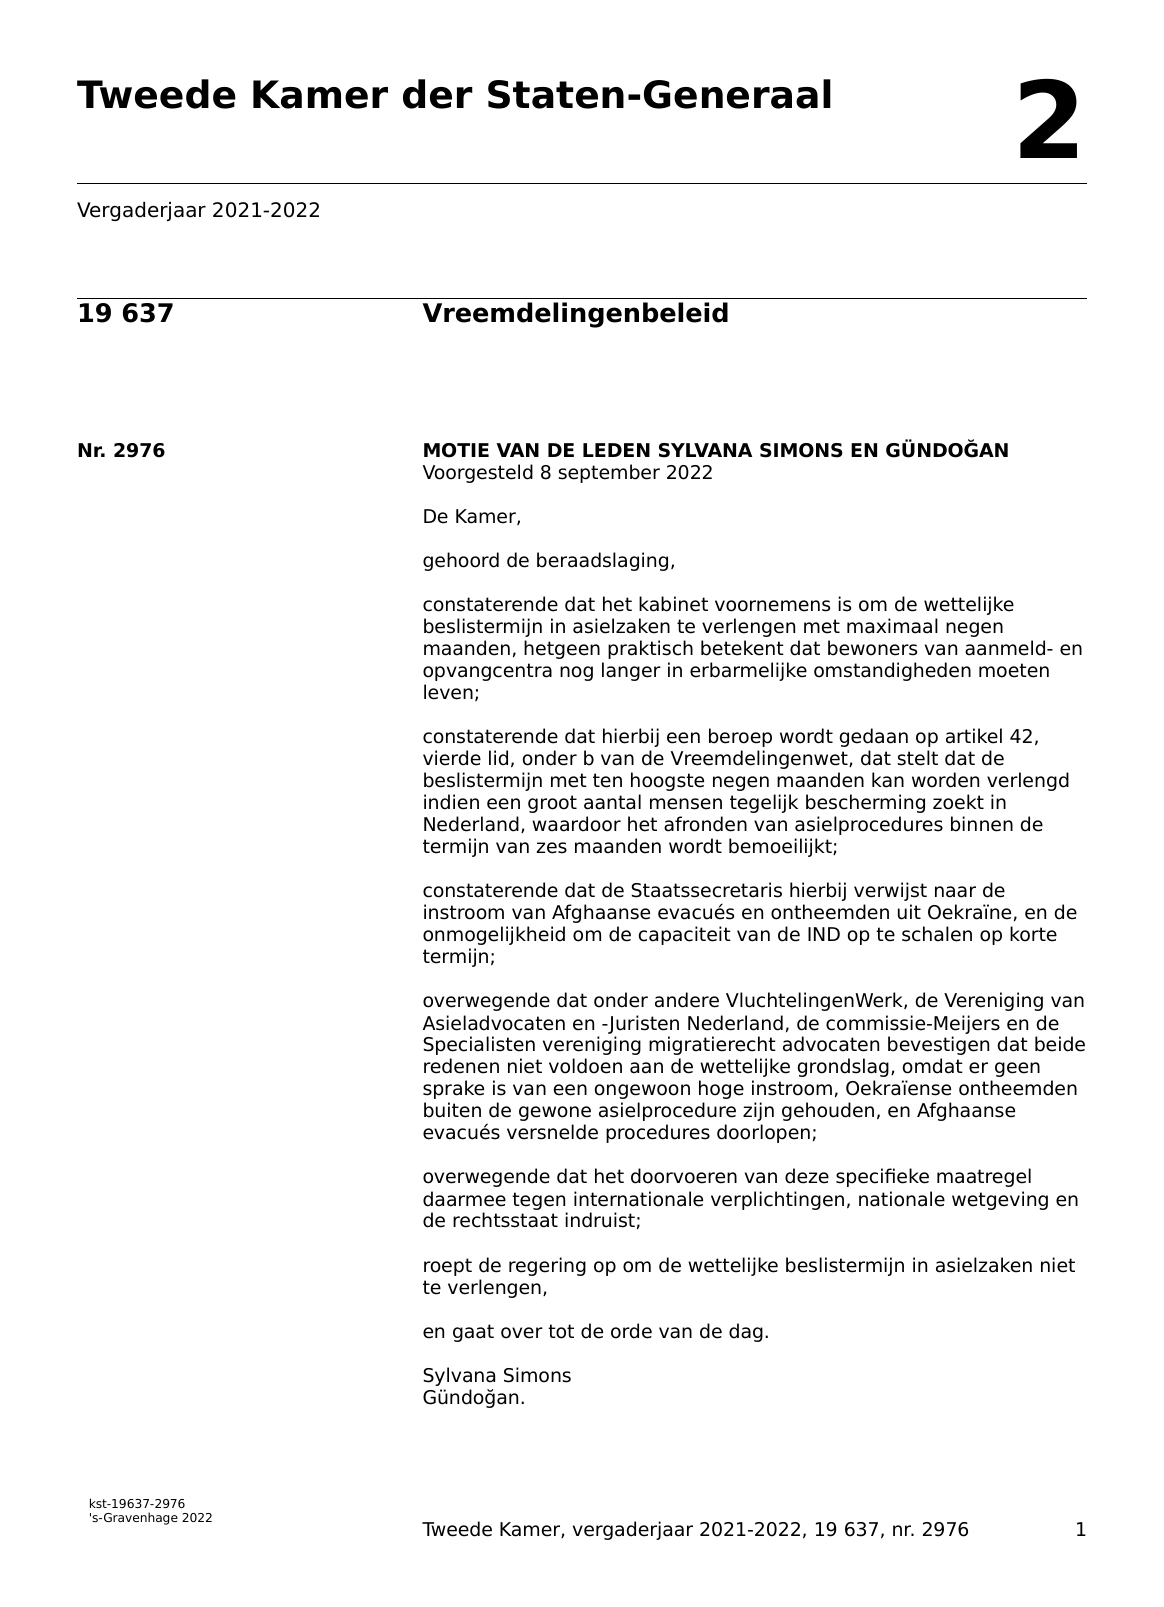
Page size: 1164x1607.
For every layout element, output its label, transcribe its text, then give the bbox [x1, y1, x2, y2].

text 's-Gravenhage 2022 [88, 1511, 323, 1525]
table_cell Vergaderjaar 2021-2022 [77, 184, 1087, 298]
text De Kamer, [422, 506, 1087, 528]
text kst-19637-2976 [88, 1497, 323, 1511]
text gehoord de beraadslaging, [422, 550, 1087, 572]
text Voorgesteld 8 september 2022 [422, 462, 1087, 484]
text constaterende dat de Staatssecretaris hierbij verwijst naar de instroom van Afghaanse evacués en ontheemden uit Oekraïne, en de onmogelijkheid om de capaciteit van de IND op te schalen op korte termijn; [422, 880, 1087, 968]
text constaterende dat het kabinet voornemens is om de wettelijke beslistermijn in asielzaken te verlengen met maximaal negen maanden, hetgeen praktisch betekent dat bewoners van aanmeld- en opvangcentra nog langer in erbarmelijke omstandigheden moeten leven; [422, 594, 1087, 704]
text overwegende dat onder andere VluchtelingenWerk, de Vereniging van Asieladvocaten en -Juristen Nederland, de commissie-Meijers en de Specialisten vereniging migratierecht advocaten bevestigen dat beide redenen niet voldoen aan de wettelijke grondslag, omdat er geen sprake is van een ongewoon hoge instroom, Oekraïense ontheemden buiten de gewone asielprocedure zijn gehouden, en Afghaanse evacués versnelde procedures doorlopen; [422, 990, 1087, 1144]
subtitle Nr. 2976 MOTIE VAN DE LEDEN SYLVANA SIMONS EN GÜNDOĞAN [77, 440, 1087, 462]
text en gaat over tot de orde van de dag. [422, 1321, 1087, 1343]
table_header 2 [886, 59, 1087, 183]
table_header Tweede Kamer der Staten-Generaal [77, 59, 886, 183]
subtitle 19 637 Vreemdelingenbeleid [77, 299, 1087, 329]
text Sylvana Simons [422, 1365, 1087, 1387]
text constaterende dat hierbij een beroep wordt gedaan op artikel 42, vierde lid, onder b van de Vreemdelingenwet, dat stelt dat de beslistermijn met ten hoogste negen maanden kan worden verlengd indien een groot aantal mensen tegelijk bescherming zoekt in Nederland, waardoor het afronden van asielprocedures binnen de termijn van zes maanden wordt bemoeilijkt; [422, 726, 1087, 858]
text roept de regering op om de wettelijke beslistermijn in asielzaken niet te verlengen, [422, 1254, 1087, 1298]
text overwegende dat het doorvoeren van deze specifieke maatregel daarmee tegen internationale verplichtingen, nationale wetgeving en de rechtsstaat indruist; [422, 1166, 1087, 1232]
text Gündoğan. [422, 1387, 1087, 1409]
